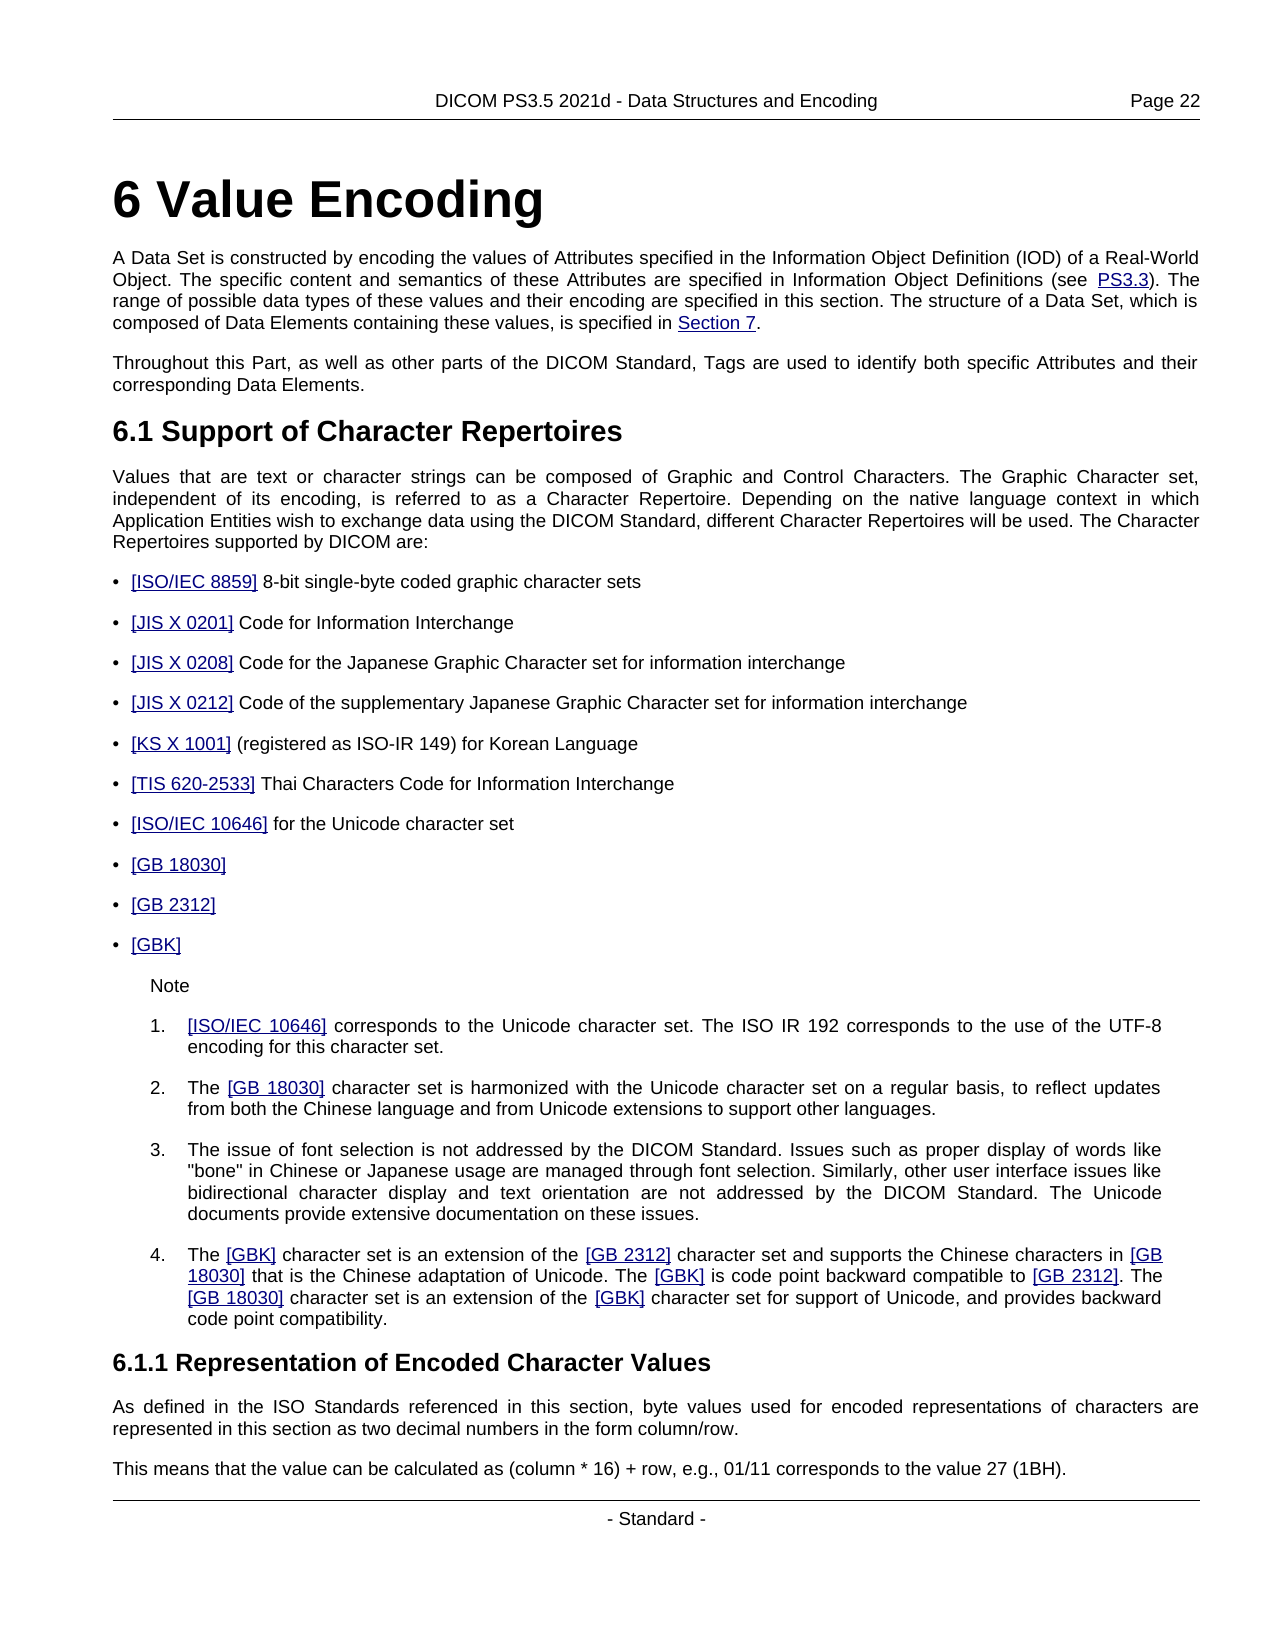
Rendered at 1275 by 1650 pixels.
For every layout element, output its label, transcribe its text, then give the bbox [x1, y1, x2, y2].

text 6.1 Support of Character Repertoires [112, 414, 1200, 447]
text Note [150, 974, 1162, 996]
text 1. [ISO/IEC 10646] corresponds to the Unicode character set. The ISO IR 192 corresponds to the use of the UTF-8 encoding for this character set. [150, 1015, 1162, 1058]
text • [GB 18030] [112, 853, 1200, 875]
text 4. The [GBK] character set is an extension of the [GB 2312] character set and supports the Chinese characters in [GB 18030] that is the Chinese adaptation of Unicode. The [GBK] is code point backward compatible to [GB 2312]. The [GB 18030] character set is an extension of the [GBK] character set for support of Unicode, and provides backward code point compatibility. [150, 1243, 1162, 1330]
text • [ISO/IEC 10646] for the Unicode character set [112, 813, 1200, 835]
text • [GB 2312] [112, 894, 1200, 915]
text • [JIS X 0212] Code of the supplementary Japanese Graphic Character set for information interchange [112, 692, 1200, 714]
text • [JIS X 0201] Code for Information Interchange [112, 612, 1200, 633]
text 3. The issue of font selection is not addressed by the DICOM Standard. Issues such as proper display of words like "bone" in Chinese or Japanese usage are managed through font selection. Similarly, other user interface issues like bidirectional character display and text orientation are not addressed by the DICOM Standard. The Unicode documents provide extensive documentation on these issues. [150, 1138, 1162, 1225]
text • [TIS 620-2533] Thai Characters Code for Information Interchange [112, 773, 1200, 794]
text • [GBK] [112, 934, 1200, 956]
text This means that the value can be calculated as (column * 16) + row, e.g., 01/11 corresponds to the value 27 (1BH). [112, 1458, 1200, 1479]
text • [ISO/IEC 8859] 8-bit single-byte coded graphic character sets [112, 571, 1200, 593]
text 2. The [GB 18030] character set is harmonized with the Unicode character set on a regular basis, to reflect updates from both the Chinese language and from Unicode extensions to support other languages. [150, 1077, 1162, 1120]
text Throughout this Part, as well as other parts of the DICOM Standard, Tags are used to identify both specific Attributes and their corresponding Data Elements. [112, 352, 1200, 395]
text As defined in the ISO Standards referenced in this section, byte values used for encoded representations of characters are represented in this section as two decimal numbers in the form column/row. [112, 1396, 1200, 1439]
text • [KS X 1001] (registered as ISO-IR 149) for Korean Language [112, 732, 1200, 754]
text • [JIS X 0208] Code for the Japanese Graphic Character set for information interchange [112, 652, 1200, 673]
text Values that are text or character strings can be composed of Graphic and Control Characters. The Graphic Character set, independent of its encoding, is referred to as a Character Repertoire. Depending on the native language context in which Application Entities wish to exchange data using the DICOM Standard, different Character Repertoires will be used. The Character Repertoires supported by DICOM are: [112, 466, 1200, 552]
text 6.1.1 Representation of Encoded Character Values [112, 1348, 1200, 1377]
text 6 Value Encoding [112, 169, 1200, 228]
text A Data Set is constructed by encoding the values of Attributes specified in the Information Object Definition (IOD) of a Real-World Object. The specific content and semantics of these Attributes are specified in Information Object Definitions (see PS3.3). The range of possible data types of these values and their encoding are specified in this section. The structure of a Data Set, which is composed of Data Elements containing these values, is specified in Section 7. [112, 247, 1200, 333]
